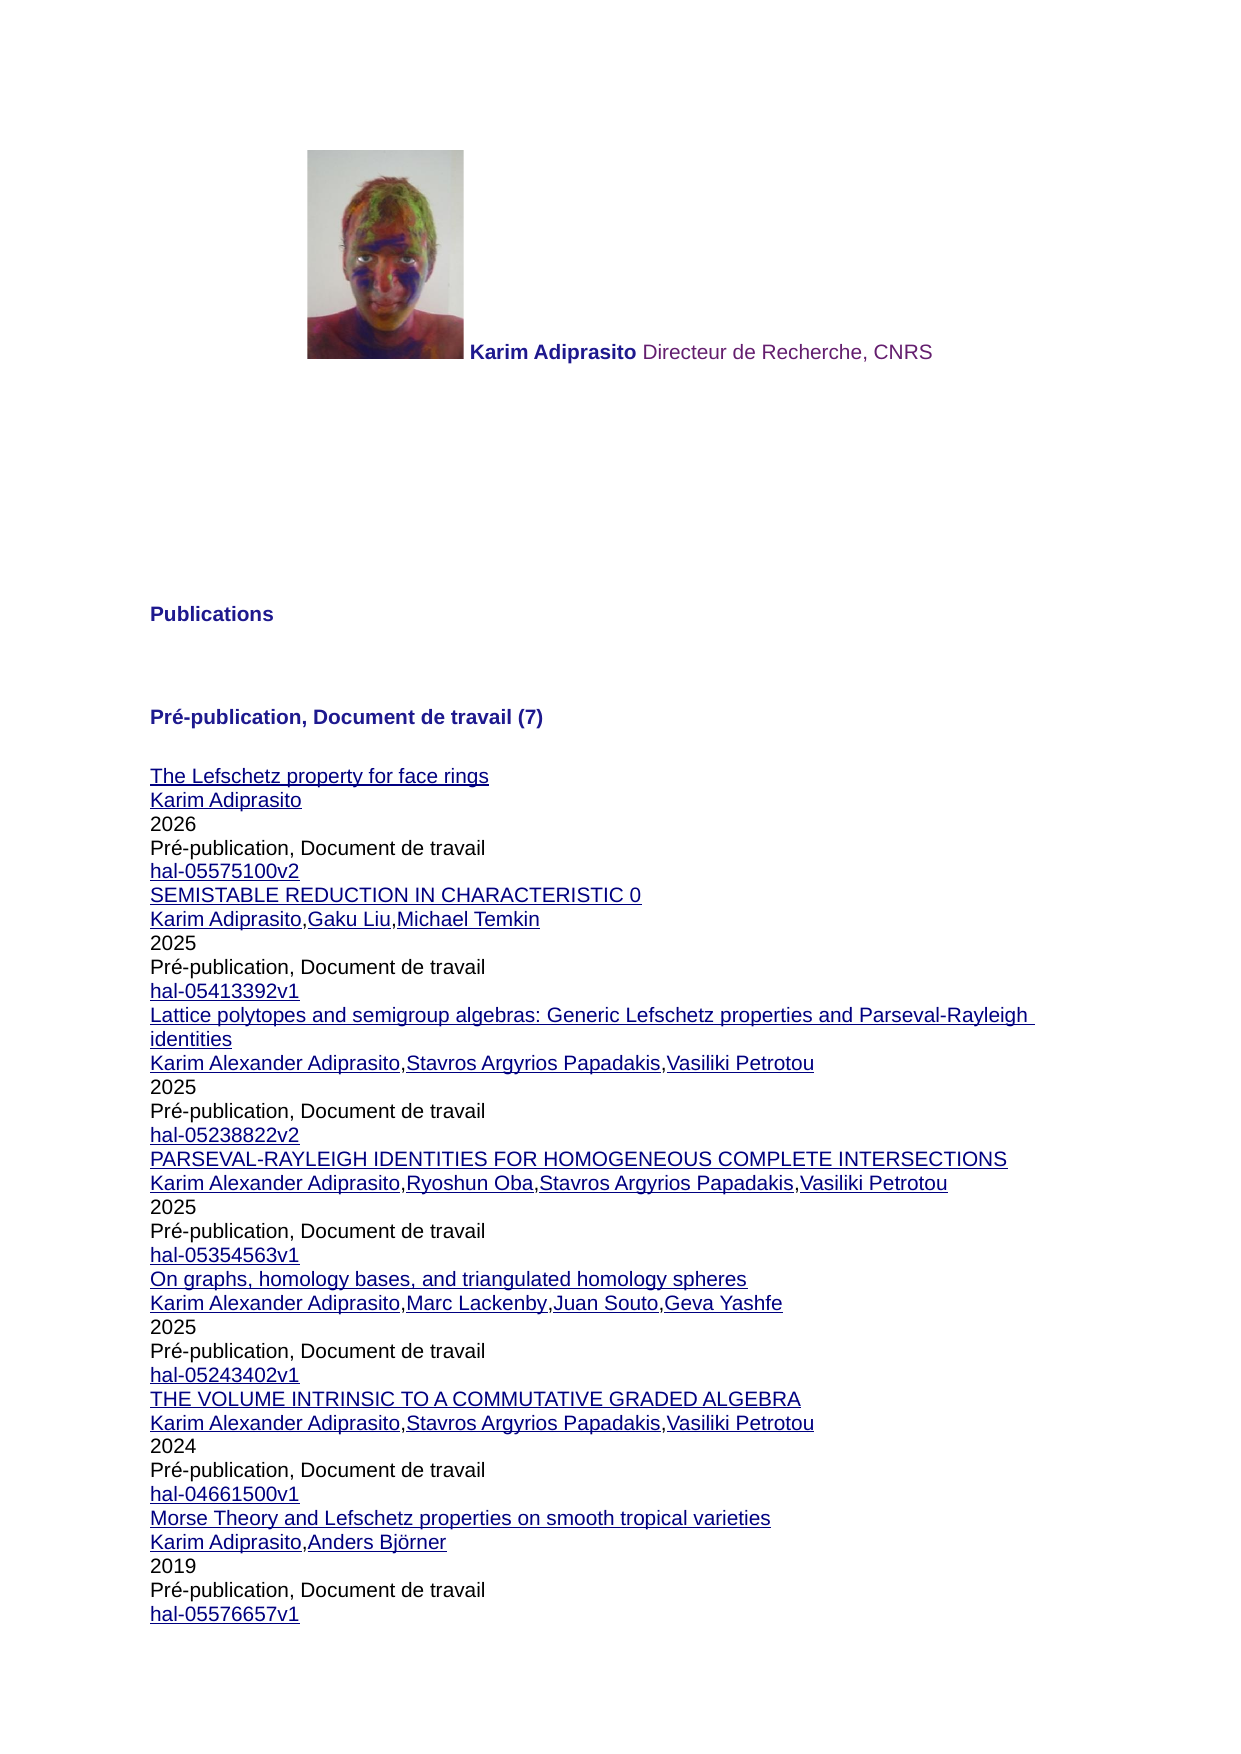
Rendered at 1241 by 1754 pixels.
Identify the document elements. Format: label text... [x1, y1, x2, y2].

table_cell Morse Theory and Lefschetz properties on smooth tropical varieties Karim Adiprasito,Anders Björner 2019 Pré-publication, Document de travail hal-05576657v1 [150, 1506, 1090, 1626]
subtitle Karim Adiprasito Directeur de Recherche, CNRS [150, 150, 1090, 363]
table_cell On graphs, homology bases, and triangulated homology spheres Karim Alexander Adiprasito,Marc Lackenby,Juan Souto,Geva Yashfe 2025 Pré-publication, Document de travail hal-05243402v1 [150, 1267, 1090, 1386]
subtitle Publications [150, 602, 1090, 626]
table_cell PARSEVAL-RAYLEIGH IDENTITIES FOR HOMOGENEOUS COMPLETE INTERSECTIONS Karim Alexander Adiprasito,Ryoshun Oba,Stavros Argyrios Papadakis,Vasiliki Petrotou 2025 Pré-publication, Document de travail hal-05354563v1 [150, 1147, 1090, 1267]
subtitle Pré-publication, Document de travail (7) [150, 705, 1090, 729]
table_cell SEMISTABLE REDUCTION IN CHARACTERISTIC 0 Karim Adiprasito,Gaku Liu,Michael Temkin 2025 Pré-publication, Document de travail hal-05413392v1 [150, 883, 1090, 1003]
table_cell THE VOLUME INTRINSIC TO A COMMUTATIVE GRADED ALGEBRA Karim Alexander Adiprasito,Stavros Argyrios Papadakis,Vasiliki Petrotou 2024 Pré-publication, Document de travail hal-04661500v1 [150, 1386, 1090, 1506]
table_cell Lattice polytopes and semigroup algebras: Generic Lefschetz properties and Parseval-Rayleigh identities Karim Alexander Adiprasito,Stavros Argyrios Papadakis,Vasiliki Petrotou 2025 Pré-publication, Document de travail hal-05238822v2 [150, 1003, 1090, 1147]
picture [307, 150, 464, 359]
table_header The Lefschetz property for face rings Karim Adiprasito 2026 Pré-publication, Document de travail hal-05575100v2 [150, 764, 1090, 883]
